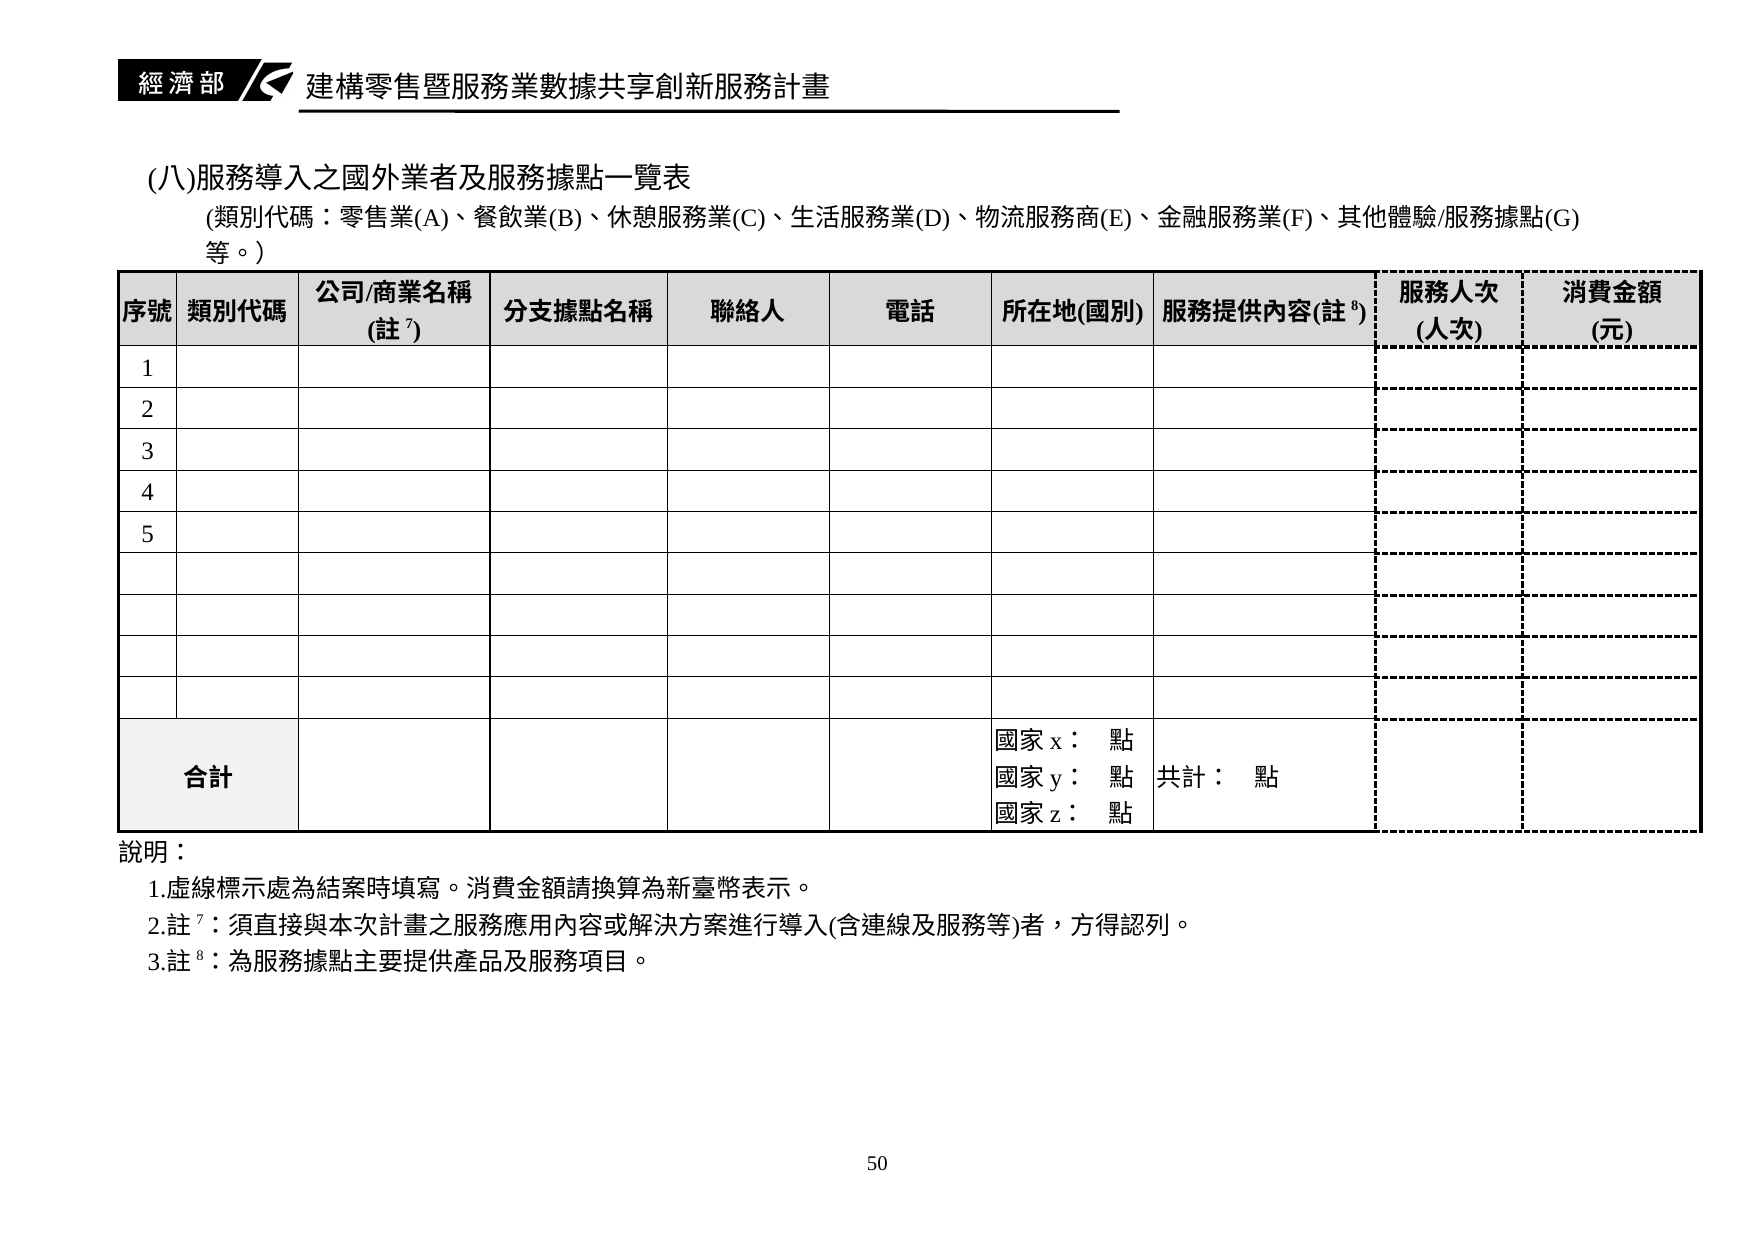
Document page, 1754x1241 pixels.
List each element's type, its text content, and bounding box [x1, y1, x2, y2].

table_cell [491, 677, 667, 718]
table_cell 2 [120, 388, 176, 428]
table_cell [299, 553, 489, 593]
table_cell [299, 636, 489, 676]
table_header 序號 [120, 273, 176, 345]
table_cell [830, 677, 991, 718]
table_cell [491, 471, 667, 511]
table_cell [1523, 511, 1699, 552]
table_cell [177, 346, 298, 387]
table_cell [668, 719, 829, 829]
table_cell [491, 346, 667, 387]
table_cell [1154, 346, 1375, 387]
table_cell [992, 471, 1153, 511]
table_cell 4 [120, 471, 176, 511]
table_cell [1375, 635, 1523, 676]
table_cell [177, 512, 298, 552]
table_cell [120, 595, 176, 635]
table_header 電話 [830, 273, 991, 345]
table_cell [491, 595, 667, 635]
table_cell [1154, 553, 1375, 593]
text 3.註8：為服務據點主要提供產品及服務項目。 [147, 941, 1636, 978]
table_cell [992, 553, 1153, 593]
text 說明： [118, 833, 1636, 869]
table_cell [1523, 676, 1699, 718]
table_cell [491, 388, 667, 428]
table_cell 5 [120, 512, 176, 552]
table_cell [830, 388, 991, 428]
table_cell [491, 636, 667, 676]
table_cell [1523, 594, 1699, 635]
table_cell [1154, 636, 1375, 676]
table_cell [992, 677, 1153, 718]
table_cell [177, 677, 298, 718]
table_cell 1 [120, 346, 176, 387]
table_cell 3 [120, 429, 176, 469]
table_cell [299, 429, 489, 469]
table_cell [1523, 387, 1699, 428]
table_cell [491, 553, 667, 593]
table_cell [1375, 428, 1523, 469]
table_cell [1375, 676, 1523, 718]
table_cell [177, 595, 298, 635]
table_cell [299, 388, 489, 428]
table_cell [668, 388, 829, 428]
text 2.註7：須直接與本次計畫之服務應用內容或解決方案進行導入(含連線及服務等)者，方得認列。 [147, 905, 1636, 941]
text 1.虛線標示處為結案時填寫。消費金額請換算為新臺幣表示。 [147, 869, 1636, 905]
table_cell [830, 636, 991, 676]
table_cell [120, 553, 176, 593]
table_cell [668, 677, 829, 718]
table_cell [1523, 345, 1699, 387]
table_header 服務人次 (人次) [1375, 270, 1523, 345]
table_header 服務提供內容(註8) [1154, 273, 1375, 345]
table_cell [992, 388, 1153, 428]
table_cell [830, 553, 991, 593]
table_cell [299, 471, 489, 511]
table_cell [1154, 677, 1375, 718]
table_cell [668, 553, 829, 593]
table_cell [1523, 635, 1699, 676]
table_cell [120, 636, 176, 676]
table_cell [668, 636, 829, 676]
table_cell [1375, 552, 1523, 593]
table_cell [299, 677, 489, 718]
table_cell [992, 636, 1153, 676]
table_cell [491, 512, 667, 552]
table_cell [830, 429, 991, 469]
table_cell 國家x： 點 國家y： 點 國家z： 點 [992, 719, 1153, 829]
table_cell [120, 677, 176, 718]
table_cell [1154, 429, 1375, 469]
table_cell [1375, 387, 1523, 428]
table_cell [1154, 595, 1375, 635]
table_cell [1375, 511, 1523, 552]
table_cell [1375, 718, 1523, 829]
table_cell [668, 429, 829, 469]
table_cell [491, 429, 667, 469]
table_cell [491, 719, 667, 829]
table_cell [668, 595, 829, 635]
table_cell [1154, 388, 1375, 428]
table_cell [299, 512, 489, 552]
table_cell 共計： 點 [1154, 719, 1375, 829]
table_cell [830, 719, 991, 829]
table_cell [1375, 345, 1523, 387]
table_cell [668, 471, 829, 511]
table_header 公司/商業名稱(註7) [299, 273, 489, 345]
table_cell [1523, 552, 1699, 593]
table_cell [668, 512, 829, 552]
table_cell [1523, 428, 1699, 469]
table_cell [992, 346, 1153, 387]
table_cell 合計 [120, 719, 298, 829]
table_cell [177, 388, 298, 428]
table_header 類別代碼 [177, 273, 298, 345]
table_cell [830, 595, 991, 635]
table_cell [992, 595, 1153, 635]
text (類別代碼：零售業(A)、餐飲業(B)、休憩服務業(C)、生活服務業(D)、物流服務商(E)、金融服務業(F)、其他體驗/服務據點(G)等。） [206, 197, 1636, 270]
table_cell [299, 346, 489, 387]
table_cell [1523, 718, 1699, 829]
table_cell [830, 512, 991, 552]
table_cell [1375, 470, 1523, 511]
table_cell [668, 346, 829, 387]
table_header 所在地(國別) [992, 273, 1153, 345]
table_cell [177, 429, 298, 469]
table_cell [299, 595, 489, 635]
table_cell [830, 471, 991, 511]
text (八)服務導入之國外業者及服務據點一覽表 [147, 155, 1636, 197]
table_header 聯絡人 [668, 273, 829, 345]
picture [118, 59, 294, 101]
table_cell [177, 553, 298, 593]
table_cell [992, 512, 1153, 552]
table_cell [1375, 594, 1523, 635]
table_cell [992, 429, 1153, 469]
table_header 消費金額 (元) [1523, 270, 1699, 345]
table_cell [1523, 470, 1699, 511]
table_cell [830, 346, 991, 387]
table_header 分支據點名稱 [491, 273, 667, 345]
table_cell [177, 636, 298, 676]
table_cell [1154, 512, 1375, 552]
table_cell [299, 719, 489, 829]
table_cell [1154, 471, 1375, 511]
table_cell [177, 471, 298, 511]
